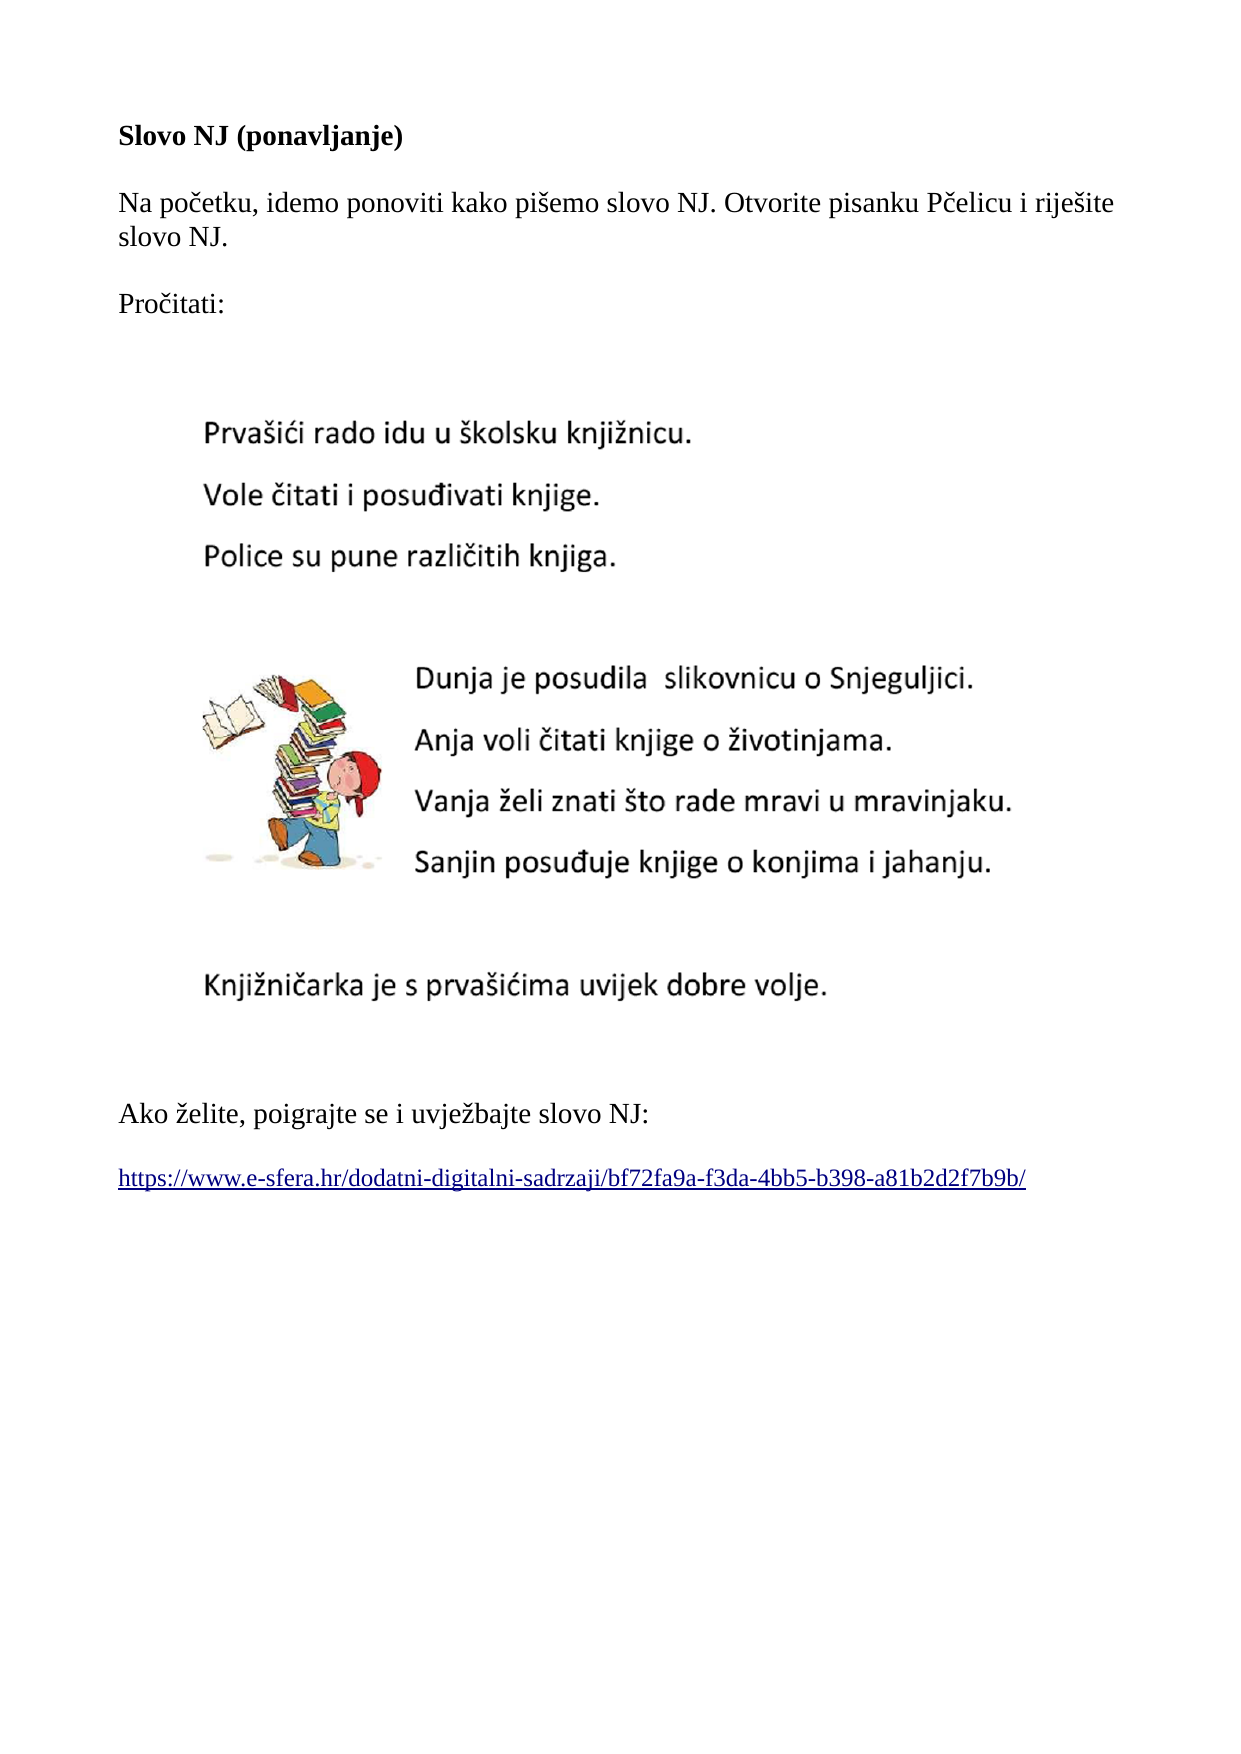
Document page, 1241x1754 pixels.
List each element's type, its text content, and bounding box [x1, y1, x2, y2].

text Pročitati: [118, 286, 1122, 319]
text Na početku, idemo ponoviti kako pišemo slovo NJ. Otvorite pisanku Pčelicu i riješite slovo NJ. [118, 185, 1122, 252]
text Slovo NJ (ponavljanje) [118, 118, 1122, 152]
picture [118, 352, 1123, 1063]
text https://www.e-sfera.hr/dodatni-digitalni-sadrzaji/bf72fa9a-f3da-4bb5-b398-a81b2d2f7b9b/ [118, 1163, 1122, 1192]
text Ako želite, poigrajte se i uvježbajte slovo NJ: [118, 1096, 1122, 1130]
